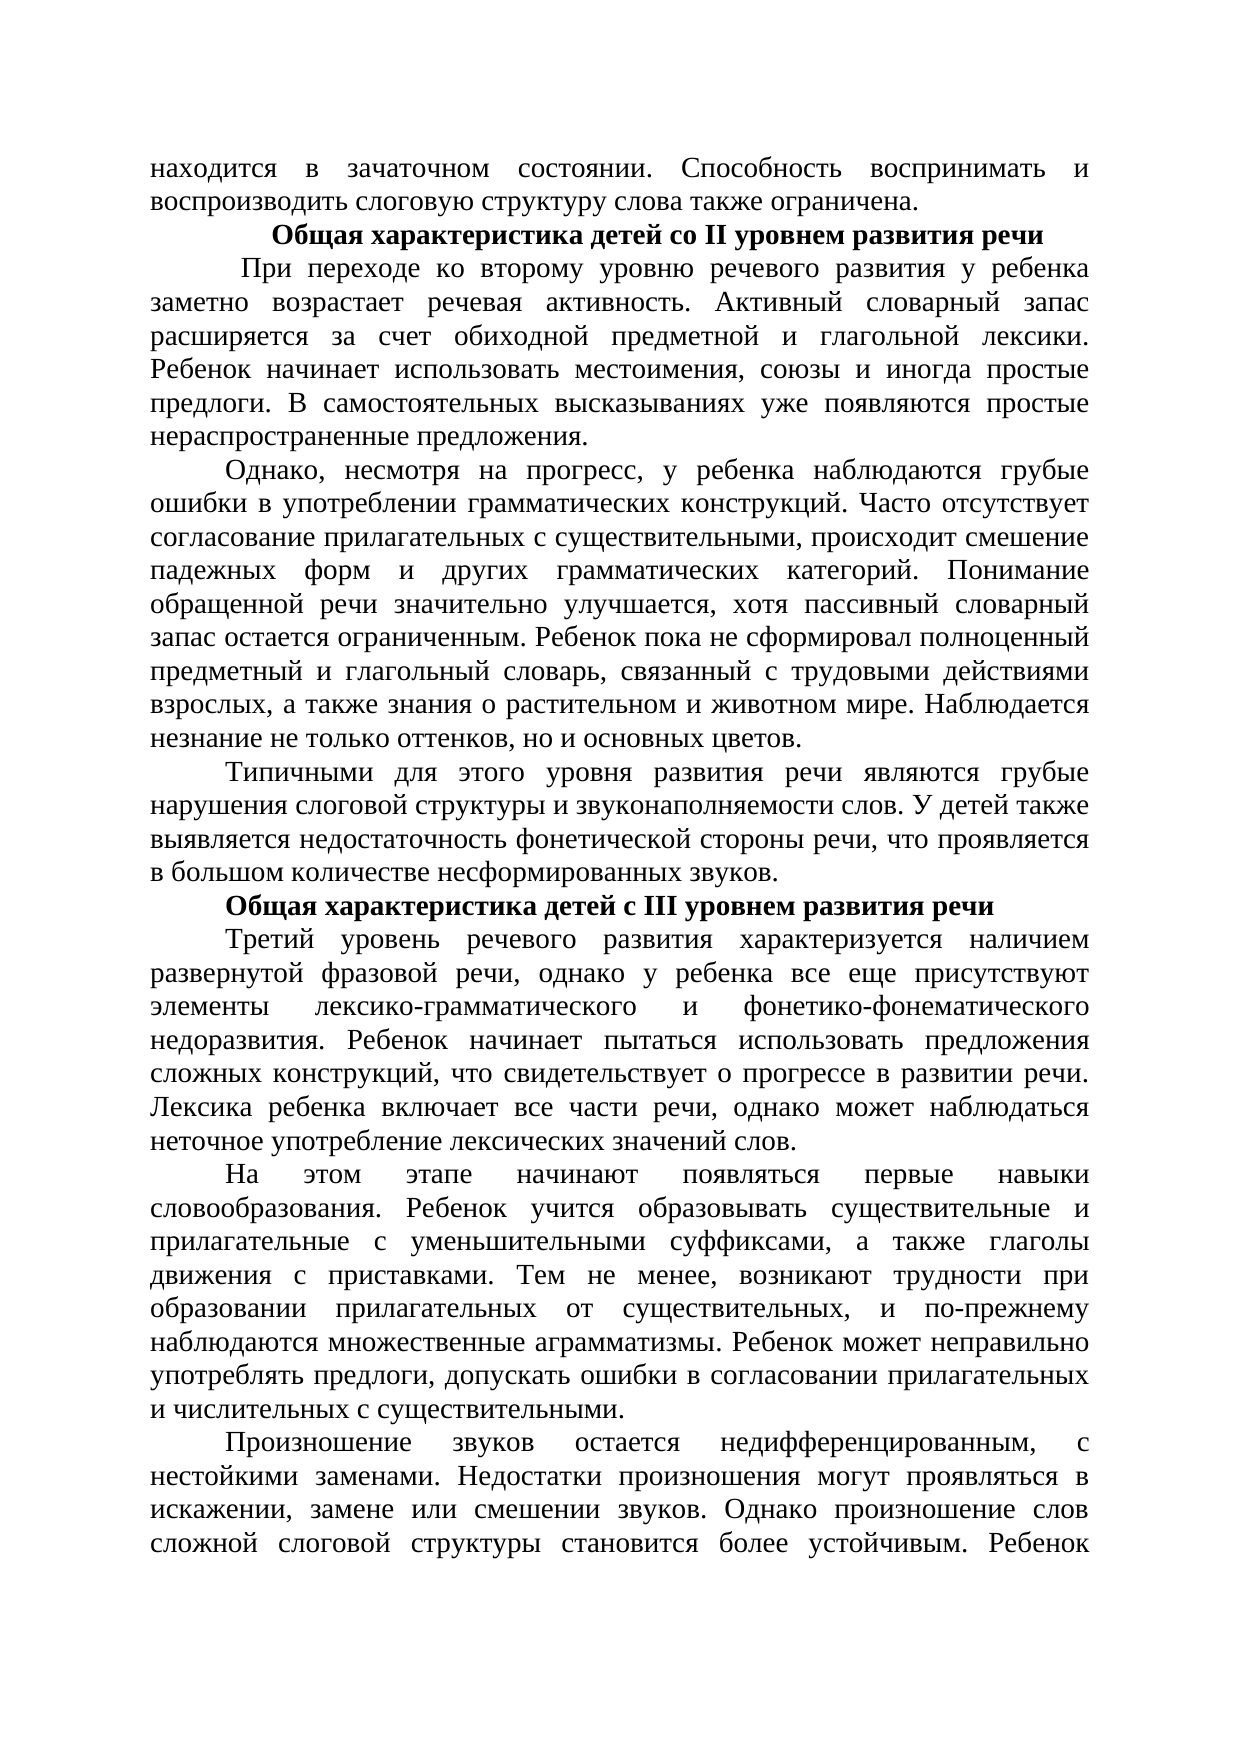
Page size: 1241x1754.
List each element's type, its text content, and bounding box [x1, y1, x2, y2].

text находится в зачаточном состоянии. Способность воспринимать и воспроизводить слоговую структуру слова также ограничена. [150, 150, 1090, 217]
text На этом этапе начинают появляться первые навыки словообразования. Ребенок учится образовывать существительные и прилагательные с уменьшительными суффиксами, а также глаголы движения с приставками. Тем не менее, возникают трудности при образовании прилагательных от существительных, и по-прежнему наблюдаются множественные аграмматизмы. Ребенок может неправильно употреблять предлоги, допускать ошибки в согласовании прилагательных и числительных с существительными. [150, 1156, 1090, 1424]
text При переходе ко второму уровню речевого развития у ребенка заметно возрастает речевая активность. Активный словарный запас расширяется за счет обиходной предметной и глагольной лексики. Ребенок начинает использовать местоимения, союзы и иногда простые предлоги. В самостоятельных высказываниях уже появляются простые нераспространенные предложения. [150, 251, 1090, 452]
text Общая характеристика детей с III уровнем развития речи [150, 888, 1090, 921]
text Однако, несмотря на прогресс, у ребенка наблюдаются грубые ошибки в употреблении грамматических конструкций. Часто отсутствует согласование прилагательных с существительными, происходит смешение падежных форм и других грамматических категорий. Понимание обращенной речи значительно улучшается, хотя пассивный словарный запас остается ограниченным. Ребенок пока не сформировал полноценный предметный и глагольный словарь, связанный с трудовыми действиями взрослых, а также знания о растительном и животном мире. Наблюдается незнание не только оттенков, но и основных цветов. [150, 452, 1090, 754]
text Произношение звуков остается недифференцированным, с нестойкими заменами. Недостатки произношения могут проявляться в искажении, замене или смешении звуков. Однако произношение слов сложной слоговой структуры становится более устойчивым. Ребенок [150, 1424, 1090, 1559]
text Типичными для этого уровня развития речи являются грубые нарушения слоговой структуры и звуконаполняемости слов. У детей также выявляется недостаточность фонетической стороны речи, что проявляется в большом количестве несформированных звуков. [150, 754, 1090, 888]
text Общая характеристика детей со II уровнем развития речи [150, 217, 1090, 251]
text Третий уровень речевого развития характеризуется наличием развернутой фразовой речи, однако у ребенка все еще присутствуют элементы лексико-грамматического и фонетико-фонематического недоразвития. Ребенок начинает пытаться использовать предложения сложных конструкций, что свидетельствует о прогрессе в развитии речи. Лексика ребенка включает все части речи, однако может наблюдаться неточное употребление лексических значений слов. [150, 921, 1090, 1156]
